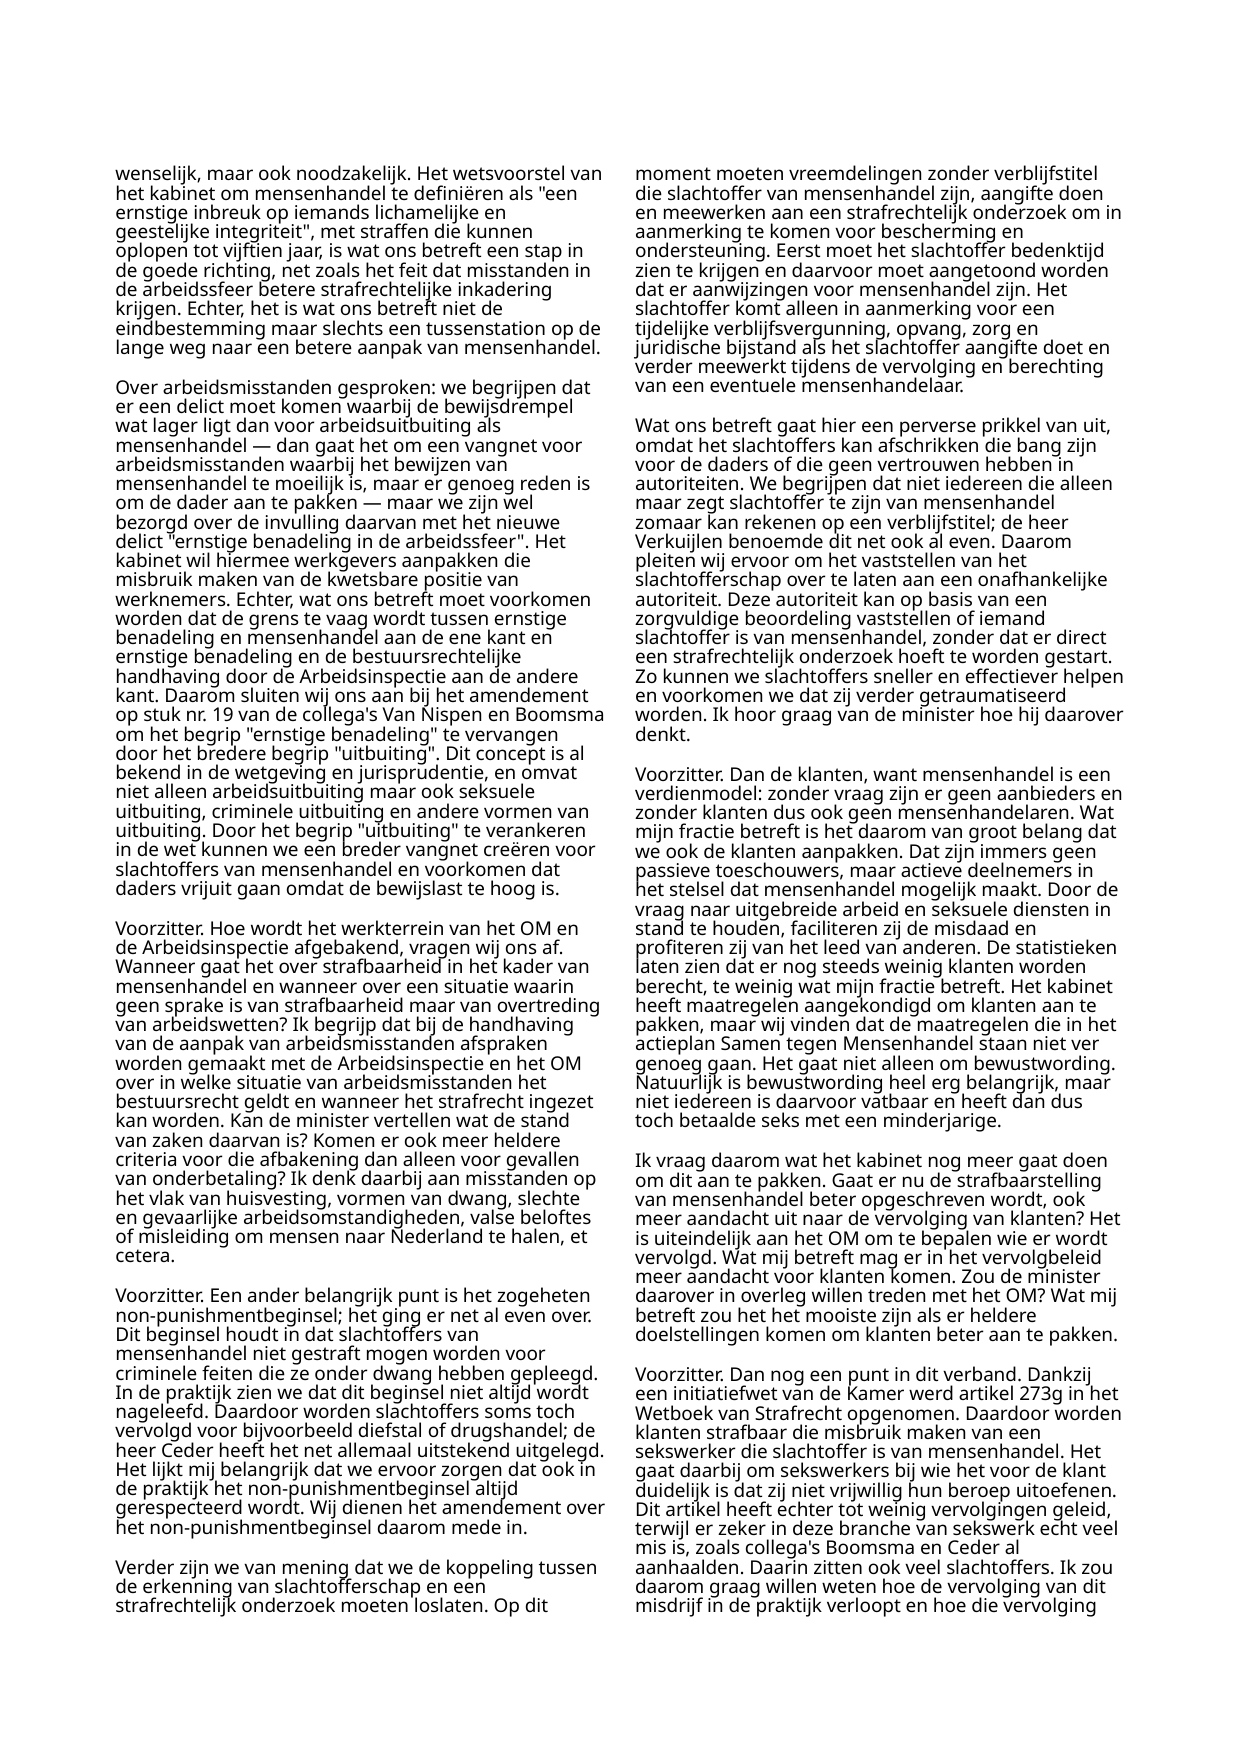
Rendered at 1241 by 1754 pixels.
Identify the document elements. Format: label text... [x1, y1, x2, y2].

text Voorzitter. Een ander belangrijk punt is het zogeheten non-punishmentbeginsel; het ging er net al even over. Dit beginsel houdt in dat slachtoffers van mensenhandel niet gestraft mogen worden voor criminele feiten die ze onder dwang hebben gepleegd. In de praktijk zien we dat dit beginsel niet altijd wordt nageleefd. Daardoor worden slachtoffers soms toch vervolgd voor bijvoorbeeld diefstal of drugshandel; de heer Ceder heeft het net allemaal uitstekend uitgelegd. Het lijkt mij belangrijk dat we ervoor zorgen dat ook in de praktijk het non-punishmentbeginsel altijd gerespecteerd wordt. Wij dienen het amendement over het non-punishmentbeginsel daarom mede in. [115, 1287, 605, 1538]
text Voorzitter. Dan de klanten, want mensenhandel is een verdienmodel: zonder vraag zijn er geen aanbieders en zonder klanten dus ook geen mensenhandelaren. Wat mijn fractie betreft is het daarom van groot belang dat we ook de klanten aanpakken. Dat zijn immers geen passieve toeschouwers, maar actieve deelnemers in het stelsel dat mensenhandel mogelijk maakt. Door de vraag naar uitgebreide arbeid en seksuele diensten in stand te houden, faciliteren zij de misdaad en profiteren zij van het leed van anderen. De statistieken laten zien dat er nog steeds weinig klanten worden berecht, te weinig wat mijn fractie betreft. Het kabinet heeft maatregelen aangekondigd om klanten aan te pakken, maar wij vinden dat de maatregelen die in het actieplan Samen tegen Mensenhandel staan niet ver genoeg gaan. Het gaat niet alleen om bewustwording. Natuurlijk is bewustwording heel erg belangrijk, maar niet iedereen is daarvoor vatbaar en heeft dan dus toch betaalde seks met een minderjarige. [635, 766, 1125, 1132]
text Verder zijn we van mening dat we de koppeling tussen de erkenning van slachtofferschap en een strafrechtelijk onderzoek moeten loslaten. Op dit [115, 1559, 605, 1616]
text Voorzitter. Hoe wordt het werkterrein van het OM en de Arbeidsinspectie afgebakend, vragen wij ons af. Wanneer gaat het over strafbaarheid in het kader van mensenhandel en wanneer over een situatie waarin geen sprake is van strafbaarheid maar van overtreding van arbeidswetten? Ik begrijp dat bij de handhaving van de aanpak van arbeidsmisstanden afspraken worden gemaakt met de Arbeidsinspectie en het OM over in welke situatie van arbeidsmisstanden het bestuursrecht geldt en wanneer het strafrecht ingezet kan worden. Kan de minister vertellen wat de stand van zaken daarvan is? Komen er ook meer heldere criteria voor die afbakening dan alleen voor gevallen van onderbetaling? Ik denk daarbij aan misstanden op het vlak van huisvesting, vormen van dwang, slechte en gevaarlijke arbeidsomstandigheden, valse beloftes of misleiding om mensen naar Nederland te halen, et cetera. [115, 920, 605, 1267]
text Wat ons betreft gaat hier een perverse prikkel van uit, omdat het slachtoffers kan afschrikken die bang zijn voor de daders of die geen vertrouwen hebben in autoriteiten. We begrijpen dat niet iedereen die alleen maar zegt slachtoffer te zijn van mensenhandel zomaar kan rekenen op een verblijfstitel; de heer Verkuijlen benoemde dit net ook al even. Daarom pleiten wij ervoor om het vaststellen van het slachtofferschap over te laten aan een onafhankelijke autoriteit. Deze autoriteit kan op basis van een zorgvuldige beoordeling vaststellen of iemand slachtoffer is van mensenhandel, zonder dat er direct een strafrechtelijk onderzoek hoeft te worden gestart. Zo kunnen we slachtoffers sneller en effectiever helpen en voorkomen we dat zij verder getraumatiseerd worden. Ik hoor graag van de minister hoe hij daarover denkt. [635, 417, 1125, 745]
text Over arbeidsmisstanden gesproken: we begrijpen dat er een delict moet komen waarbij de bewijsdrempel wat lager ligt dan voor arbeidsuitbuiting als mensenhandel — dan gaat het om een vangnet voor arbeidsmisstanden waarbij het bewijzen van mensenhandel te moeilijk is, maar er genoeg reden is om de dader aan te pakken — maar we zijn wel bezorgd over de invulling daarvan met het nieuwe delict "ernstige benadeling in de arbeidssfeer". Het kabinet wil hiermee werkgevers aanpakken die misbruik maken van de kwetsbare positie van werknemers. Echter, wat ons betreft moet voorkomen worden dat de grens te vaag wordt tussen ernstige benadeling en mensenhandel aan de ene kant en ernstige benadeling en de bestuursrechtelijke handhaving door de Arbeidsinspectie aan de andere kant. Daarom sluiten wij ons aan bij het amendement op stuk nr. 19 van de collega's Van Nispen en Boomsma om het begrip "ernstige benadeling" te vervangen door het bredere begrip "uitbuiting". Dit concept is al bekend in de wetgeving en jurisprudentie, en omvat niet alleen arbeidsuitbuiting maar ook seksuele uitbuiting, criminele uitbuiting en andere vormen van uitbuiting. Door het begrip "uitbuiting" te verankeren in de wet kunnen we een breder vangnet creëren voor slachtoffers van mensenhandel en voorkomen dat daders vrijuit gaan omdat de bewijslast te hoog is. [115, 379, 605, 899]
text Ik vraag daarom wat het kabinet nog meer gaat doen om dit aan te pakken. Gaat er nu de strafbaarstelling van mensenhandel beter opgeschreven wordt, ook meer aandacht uit naar de vervolging van klanten? Het is uiteindelijk aan het OM om te bepalen wie er wordt vervolgd. Wat mij betreft mag er in het vervolgbeleid meer aandacht voor klanten komen. Zou de minister daarover in overleg willen treden met het OM? Wat mij betreft zou het het mooiste zijn als er heldere doelstellingen komen om klanten beter aan te pakken. [635, 1152, 1125, 1345]
text wenselijk, maar ook noodzakelijk. Het wetsvoorstel van het kabinet om mensenhandel te definiëren als "een ernstige inbreuk op iemands lichamelijke en geestelijke integriteit", met straffen die kunnen oplopen tot vijftien jaar, is wat ons betreft een stap in de goede richting, net zoals het feit dat misstanden in de arbeidssfeer betere strafrechtelijke inkadering krijgen. Echter, het is wat ons betreft niet de eindbestemming maar slechts een tussenstation op de lange weg naar een betere aanpak van mensenhandel. [115, 165, 605, 358]
text moment moeten vreemdelingen zonder verblijfstitel die slachtoffer van mensenhandel zijn, aangifte doen en meewerken aan een strafrechtelijk onderzoek om in aanmerking te komen voor bescherming en ondersteuning. Eerst moet het slachtoffer bedenktijd zien te krijgen en daarvoor moet aangetoond worden dat er aanwijzingen voor mensenhandel zijn. Het slachtoffer komt alleen in aanmerking voor een tijdelijke verblijfsvergunning, opvang, zorg en juridische bijstand als het slachtoffer aangifte doet en verder meewerkt tijdens de vervolging en berechting van een eventuele mensenhandelaar. [635, 165, 1125, 397]
text Voorzitter. Dan nog een punt in dit verband. Dankzij een initiatiefwet van de Kamer werd artikel 273g in het Wetboek van Strafrecht opgenomen. Daardoor worden klanten strafbaar die misbruik maken van een sekswerker die slachtoffer is van mensenhandel. Het gaat daarbij om sekswerkers bij wie het voor de klant duidelijk is dat zij niet vrijwillig hun beroep uitoefenen. Dit artikel heeft echter tot weinig vervolgingen geleid, terwijl er zeker in deze branche van sekswerk echt veel mis is, zoals collega's Boomsma en Ceder al aanhaalden. Daarin zitten ook veel slachtoffers. Ik zou daarom graag willen weten hoe de vervolging van dit misdrijf in de praktijk verloopt en hoe die vervolging [635, 1366, 1125, 1616]
